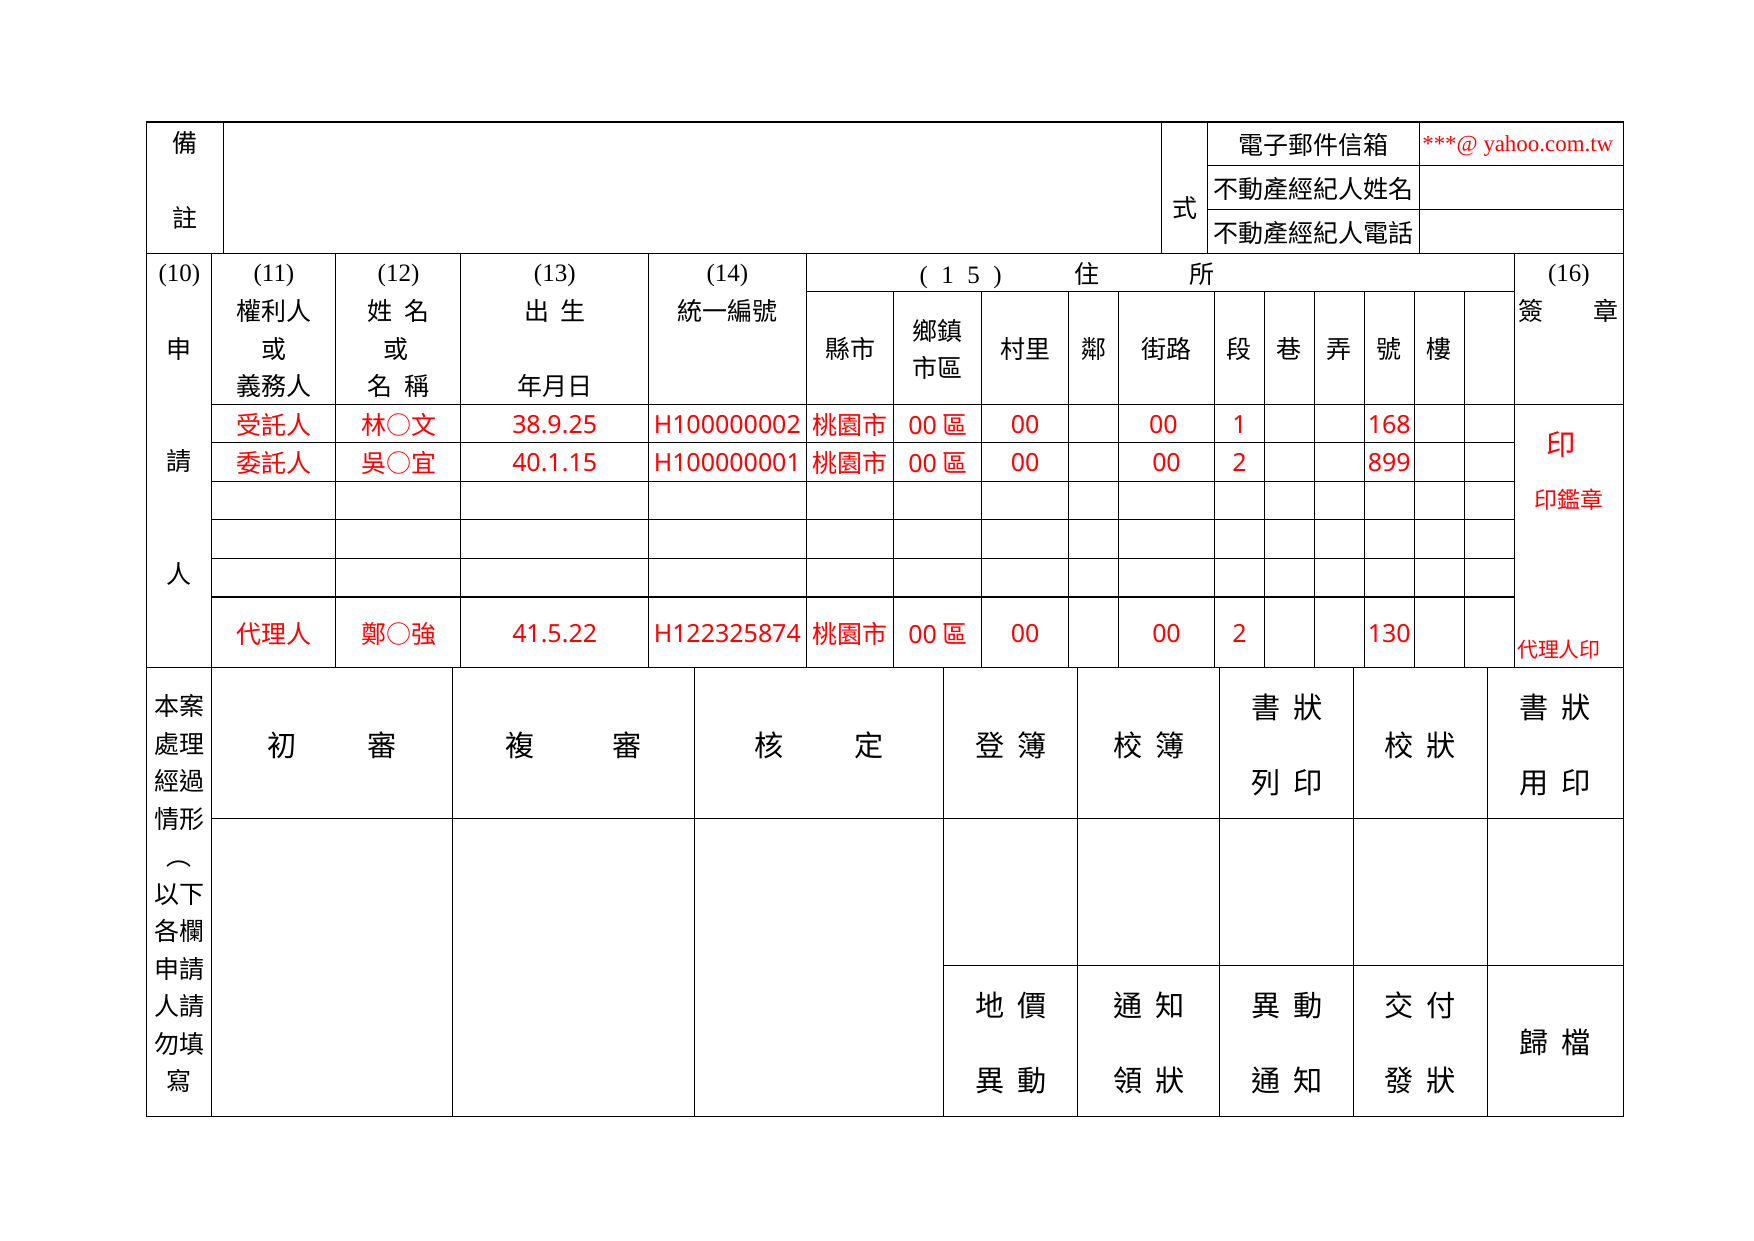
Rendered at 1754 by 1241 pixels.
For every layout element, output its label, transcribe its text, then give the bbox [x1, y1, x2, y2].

table_cell [1420, 210, 1623, 253]
table_cell [1465, 482, 1514, 519]
table_cell [1315, 443, 1364, 481]
table_cell [807, 559, 893, 596]
table_cell [1415, 598, 1464, 667]
table_cell 00 [982, 405, 1068, 442]
table_cell [1465, 443, 1514, 481]
table_cell [1315, 482, 1364, 519]
table_cell 899 [1365, 443, 1414, 481]
table_cell 複 審 [453, 668, 694, 818]
table_cell [1069, 520, 1118, 558]
table_cell [1415, 520, 1464, 558]
table_cell [224, 123, 1161, 253]
table_cell [1265, 598, 1314, 667]
table_cell [695, 819, 943, 1116]
table_cell 00區 [894, 443, 981, 481]
table_cell [1315, 520, 1364, 558]
table_cell 校 簿 [1078, 668, 1219, 818]
table_cell [1069, 598, 1118, 667]
table_cell 00區 [894, 405, 981, 442]
table_cell 異 動 通 知 [1220, 966, 1353, 1116]
table_cell 受託人 [212, 405, 335, 442]
table_cell 00 [982, 443, 1068, 481]
table_cell 00 [1119, 598, 1214, 667]
table_cell 168 [1365, 405, 1414, 442]
table_cell [1119, 520, 1214, 558]
table_cell [1315, 559, 1364, 596]
table_cell [1265, 482, 1314, 519]
table_cell 街路 [1119, 292, 1214, 404]
table_cell [1415, 443, 1464, 481]
table_cell [1488, 819, 1623, 965]
table_cell [1465, 598, 1514, 667]
table_cell [649, 559, 806, 596]
table_cell [336, 520, 460, 558]
table_cell [1465, 405, 1514, 442]
table_cell [982, 520, 1068, 558]
table_cell [1415, 559, 1464, 596]
table_cell [807, 482, 893, 519]
table_cell 2 [1215, 598, 1264, 667]
table_cell [944, 819, 1077, 965]
table_cell [1069, 405, 1118, 442]
table_cell (15) 住 所 [807, 254, 1514, 291]
table_cell [1415, 405, 1464, 442]
table_cell [1265, 520, 1314, 558]
table_cell [894, 482, 981, 519]
table_cell 交 付 發 狀 [1354, 966, 1487, 1116]
table_cell 代理人 [212, 598, 335, 667]
table_cell [894, 520, 981, 558]
table_cell [1119, 559, 1214, 596]
table_cell 41.5.22 [461, 598, 648, 667]
table_cell (12) 姓 名 或 名 稱 [336, 254, 460, 404]
table_cell 00區 [894, 598, 981, 667]
table_cell 式 [1162, 123, 1207, 253]
table_cell H122325874 [649, 598, 806, 667]
table_cell H100000002 [649, 405, 806, 442]
table_cell 00 [1119, 405, 1214, 442]
table_cell [1465, 559, 1514, 596]
table_cell [1315, 598, 1364, 667]
table_cell 本案處理經過情形︵ 以下各欄 申請人請勿填寫 [147, 668, 211, 1116]
table_cell [1215, 559, 1264, 596]
table_cell [807, 520, 893, 558]
table_cell 印 印鑑章 代理人印 [1515, 405, 1623, 667]
table_cell 130 [1365, 598, 1414, 667]
table_cell [453, 819, 694, 1116]
table_cell 40.1.15 [461, 443, 648, 481]
table_cell 書 狀 列 印 [1220, 668, 1353, 818]
table_cell H100000001 [649, 443, 806, 481]
table_cell [1220, 819, 1353, 965]
table_cell [894, 559, 981, 596]
table_cell 歸 檔 [1488, 966, 1623, 1116]
table_cell [1069, 559, 1118, 596]
table_cell [461, 482, 648, 519]
table_cell 電子郵件信箱 [1208, 123, 1419, 165]
table_cell 不動產經紀人姓名 [1208, 166, 1419, 209]
table_cell [1365, 520, 1414, 558]
table_cell [982, 559, 1068, 596]
table_cell 鄰 [1069, 292, 1118, 404]
table_cell 縣市 [807, 292, 893, 404]
table_cell 登 簿 [944, 668, 1077, 818]
table_cell 巷 [1265, 292, 1314, 404]
table_cell [212, 520, 335, 558]
table_cell 00 [1119, 443, 1214, 481]
table_cell 核 定 [695, 668, 943, 818]
table_cell [1078, 819, 1219, 965]
table_cell 段 [1215, 292, 1264, 404]
table_cell 樓 [1415, 292, 1464, 404]
table_cell 00 [982, 598, 1068, 667]
table_cell 書 狀 用 印 [1488, 668, 1623, 818]
table_cell 不動產經紀人電話 [1208, 210, 1419, 253]
table_cell [1365, 482, 1414, 519]
table_cell (13) 出 生 年月日 [461, 254, 648, 404]
table_cell 通 知 領 狀 [1078, 966, 1219, 1116]
table_cell 初 審 [212, 668, 452, 818]
table_cell 桃園市 [807, 405, 893, 442]
table_cell (14) 統一編號 [649, 254, 806, 404]
table_cell 弄 [1315, 292, 1364, 404]
table_cell 38.9.25 [461, 405, 648, 442]
table_cell 委託人 [212, 443, 335, 481]
table_cell [649, 520, 806, 558]
table_cell 桃園市 [807, 443, 893, 481]
table_cell [461, 559, 648, 596]
table_cell [336, 559, 460, 596]
table_cell 號 [1365, 292, 1414, 404]
table_cell (16) 簽 章 [1515, 254, 1623, 404]
table_cell 鄉鎮 市區 [894, 292, 981, 404]
table_cell [212, 482, 335, 519]
table_cell [1265, 405, 1314, 442]
table_cell [649, 482, 806, 519]
table_cell [1354, 819, 1487, 965]
table_cell 林○文 [336, 405, 460, 442]
table_cell [212, 819, 452, 1116]
table_cell (10) 申 請 人 [147, 254, 211, 667]
table_cell [1415, 482, 1464, 519]
table_cell [212, 559, 335, 596]
table_cell [336, 482, 460, 519]
table_cell 鄭○強 [336, 598, 460, 667]
table_cell 校 狀 [1354, 668, 1487, 818]
table_cell 吳○宜 [336, 443, 460, 481]
table_cell 桃園市 [807, 598, 893, 667]
table_cell 備 註 [147, 123, 223, 253]
table_cell 村里 [982, 292, 1068, 404]
table_cell [982, 482, 1068, 519]
table_cell [1119, 482, 1214, 519]
table_cell ***@ yahoo.com.tw [1420, 123, 1623, 165]
table_cell [1265, 443, 1314, 481]
table_cell (11) 權利人 或 義務人 [212, 254, 335, 404]
table_cell 地 價 異 動 [944, 966, 1077, 1116]
table_cell 1 [1215, 405, 1264, 442]
table_cell [461, 520, 648, 558]
table_cell [1215, 482, 1264, 519]
table_cell [1069, 443, 1118, 481]
table_cell [1465, 520, 1514, 558]
table_cell [1465, 292, 1514, 404]
table_cell [1215, 520, 1264, 558]
table_cell [1365, 559, 1414, 596]
table_cell [1315, 405, 1364, 442]
table_cell [1265, 559, 1314, 596]
table_cell [1420, 166, 1623, 209]
table_cell [1069, 482, 1118, 519]
table_cell 2 [1215, 443, 1264, 481]
